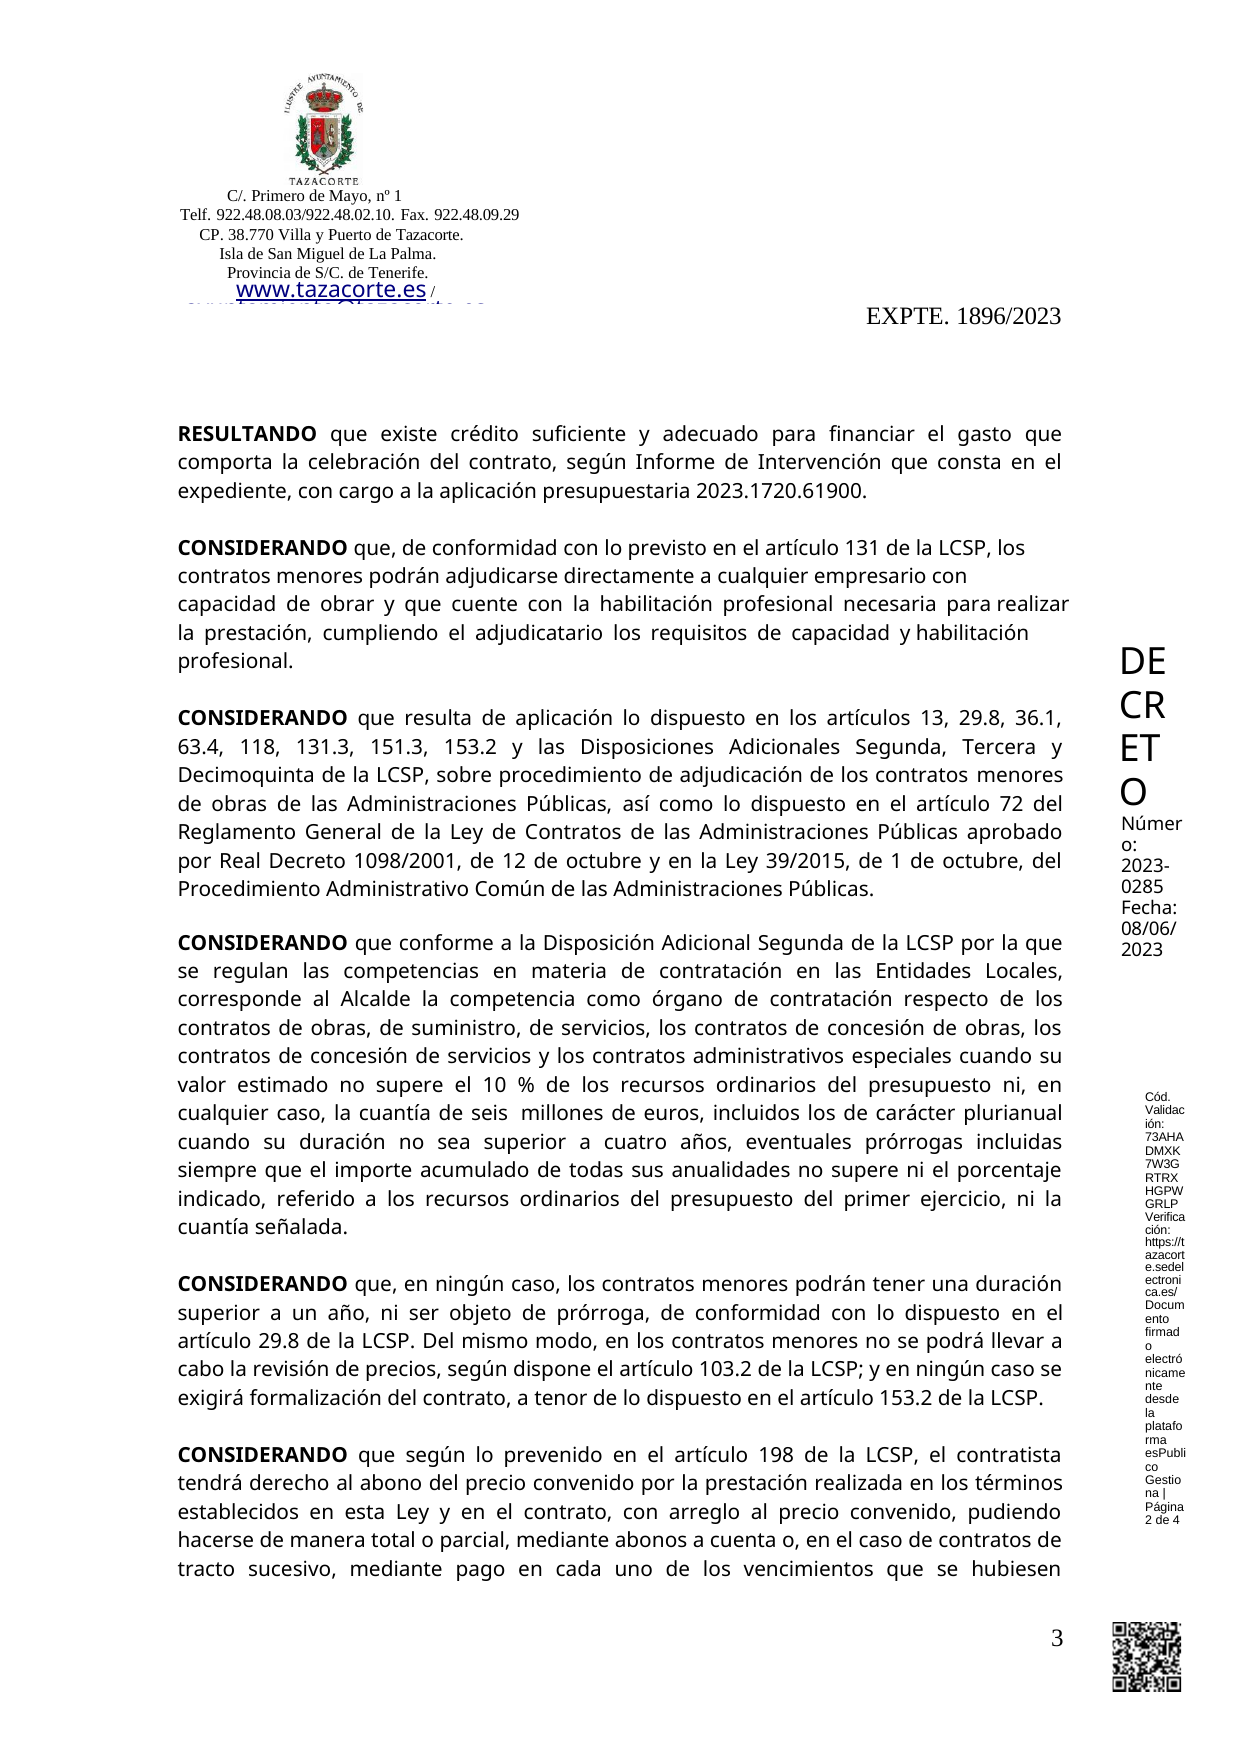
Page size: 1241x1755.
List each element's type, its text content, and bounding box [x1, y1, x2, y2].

text CONSIDERANDO que conforme a la Disposición Adicional Segunda de la LCSP por la que se regulan las competencias en materia de contratación en las Entidades Locales, corresponde al Alcalde la competencia como órgano de contratación respecto de los contratos de obras, de suministro, de servicios, los contratos de concesión de obras, los contratos de concesión de servicios y los contratos administrativos especiales cuando su valor estimado no supere el 10 % de los recursos ordinarios del presupuesto ni, en cualquier caso, la cuantía de seis millones de euros, incluidos los de carácter plurianual cuando su duración no sea superior a cuatro años, eventuales prórrogas incluidas siempre que el importe acumulado de todas sus anualidades no supere ni el porcentaje indicado, referido a los recursos ordinarios del presupuesto del primer ejercicio, ni la cuantía señalada. [177, 928, 1064, 1241]
text Cód. Validación: 73AHADMXK7W3GRTRXHGPWGRLP [1145, 1091, 1186, 1212]
text CONSIDERANDO que, en ningún caso, los contratos menores podrán tener una duración superior a un año, ni ser objeto de prórroga, de conformidad con lo dispuesto en el artículo 29.8 de la LCSP. Del mismo modo, en los contratos menores no se podrá llevar a cabo la revisión de precios, según dispone el artículo 103.2 de la LCSP; y en ningún caso se exigirá formalización del contrato, a tenor de lo dispuesto en el artículo 153.2 de la LCSP. [177, 1269, 1063, 1411]
text RESULTANDO que existe crédito suficiente y adecuado para financiar el gasto que comporta la celebración del contrato, según Informe de Intervención que consta en el expediente, con cargo a la aplicación presupuestaria 2023.1720.61900. [177, 419, 1063, 504]
text CONSIDERANDO que resulta de aplicación lo dispuesto en los artículos 13, 29.8, 36.1, 63.4, 118, 131.3, 151.3, 153.2 y las Disposiciones Adicionales Segunda, Tercera y Decimoquinta de la LCSP, sobre procedimiento de adjudicación de los contratos menores de obras de las Administraciones Públicas, así como lo dispuesto en el artículo 72 del Reglamento General de la Ley de Contratos de las Administraciones Públicas aprobado por Real Decreto 1098/2001, de 12 de octubre y en la Ley 39/2015, de 1 de octubre, del Procedimiento Administrativo Común de las Administraciones Públicas. [177, 703, 1063, 903]
text Número: 2023-0285 Fecha: 08/06/2023 [1121, 814, 1185, 961]
text Documento firmado electrónicamente desde la plataforma esPublico Gestiona | Página 2 de 4 [1145, 1299, 1186, 1527]
text CONSIDERANDO que según lo prevenido en el artículo 198 de la LCSP, el contratista tendrá derecho al abono del precio convenido por la prestación realizada en los términos establecidos en esta Ley y en el contrato, con arreglo al precio convenido, pudiendo hacerse de manera total o parcial, mediante abonos a cuenta o, en el caso de contratos de tracto sucesivo, mediante pago en cada uno de los vencimientos que se hubiesen [177, 1440, 1063, 1582]
text Verificación: https://tazacorte.sedelectronica.es/ [1145, 1212, 1186, 1299]
text DECRETO [1119, 640, 1185, 814]
text CONSIDERANDO que, de conformidad con lo previsto en el artículo 131 de la LCSP, los contratos menores podrán adjudicarse directamente a cualquier empresario con capacidad de obrar y que cuente con la habilitación profesional necesaria para realizar la prestación, cumpliendo el adjudicatario los requisitos de capacidad y habilitación profesional. [177, 533, 1070, 675]
